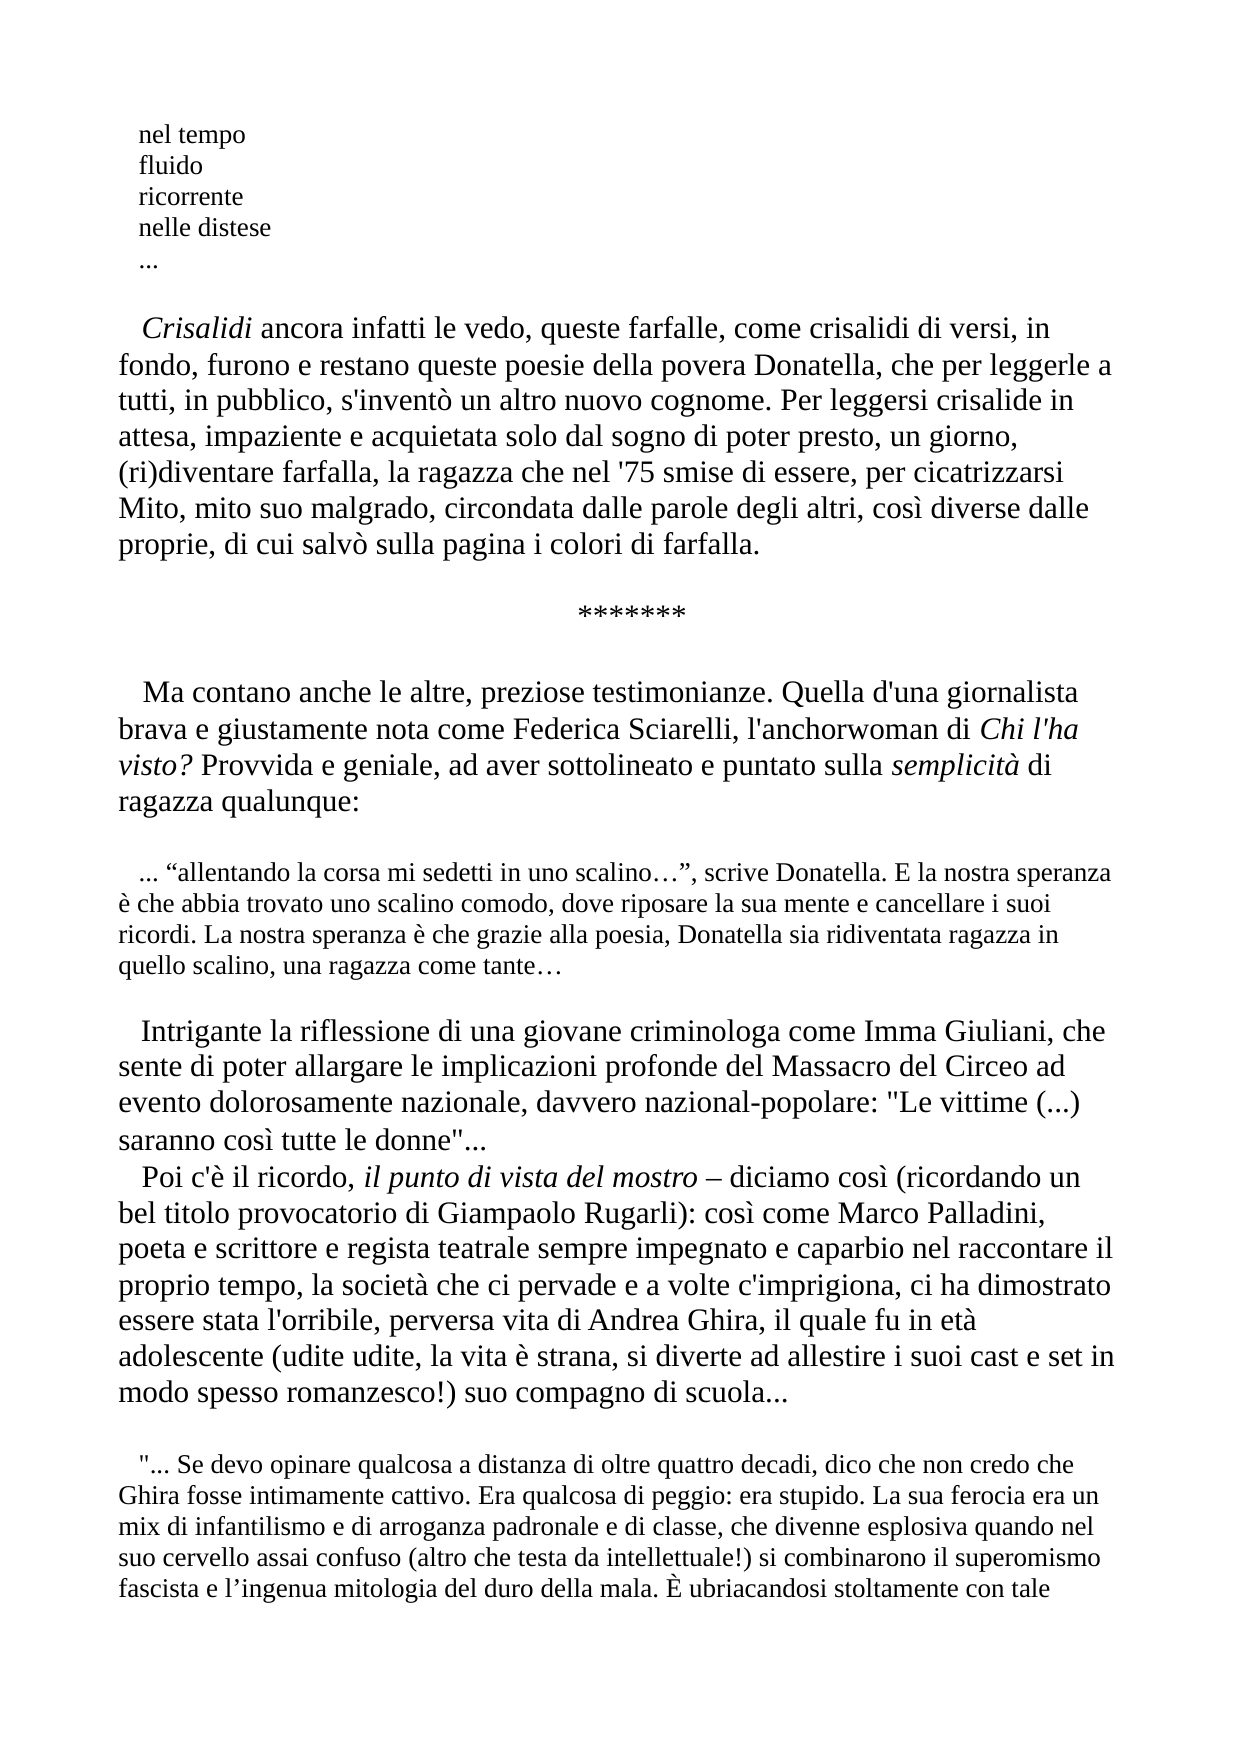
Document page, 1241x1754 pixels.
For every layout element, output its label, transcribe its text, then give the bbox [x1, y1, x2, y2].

text ******* [118, 597, 1122, 633]
text "... Se devo opinare qualcosa a distanza di oltre quattro decadi, dico che non credo che Ghira fosse intimamente cattivo. Era qualcosa di peggio: era stupido. La sua ferocia era un mix di infantilismo e di arroganza padronale e di classe, che divenne esplosiva quando nel suo cervello assai confuso (altro che testa da intellettuale!) si combinarono il superomismo fascista e l’ingenua mitologia del duro della mala. È ubriacandosi stoltamente con tale [118, 1448, 1122, 1603]
text ... “allentando la corsa mi sedetti in uno scalino…”, scrive Donatella. E la nostra speranza è che abbia trovato uno scalino comodo, dove riposare la sua mente e cancellare i suoi ricordi. La nostra speranza è che grazie alla poesia, Donatella sia ridiventata ragazza in quello scalino, una ragazza come tante… [118, 856, 1122, 981]
text nelle distese [118, 212, 1122, 243]
text ricorrente [118, 180, 1122, 212]
text ... [118, 243, 1122, 274]
text Ma contano anche le altre, preziose testimonianze. Quella d'una giornalista brava e giustamente nota come Federica Sciarelli, l'anchorwoman di Chi l'ha visto? Provvida e geniale, ad aver sottolineato e puntato sulla semplicità di ragazza qualunque: [118, 672, 1122, 818]
text Intrigante la riflessione di una giovane criminologa come Imma Giuliani, che sente di poter allargare le implicazioni profonde del Massacro del Circeo ad evento dolorosamente nazionale, davvero nazional-popolare: "Le vittime (...) saranno così tutte le donne"... [118, 1012, 1122, 1158]
text nel tempo [118, 118, 1122, 149]
text Crisalidi ancora infatti le vedo, queste farfalle, come crisalidi di versi, in fondo, furono e restano queste poesie della povera Donatella, che per leggerle a tutti, in pubblico, s'inventò un altro nuovo cognome. Per leggersi crisalide in attesa, impaziente e acquietata solo dal sogno di poter presto, un giorno, (ri)diventare farfalla, la ragazza che nel '75 smise di essere, per cicatrizzarsi Mito, mito suo malgrado, circondata dalle parole degli altri, così diverse dalle proprie, di cui salvò sulla pagina i colori di farfalla. [118, 310, 1122, 561]
text fluido [118, 149, 1122, 180]
text Poi c'è il ricordo, il punto di vista del mostro – diciamo così (ricordando un bel titolo provocatorio di Giampaolo Rugarli): così come Marco Palladini, poeta e scrittore e regista teatrale sempre impegnato e caparbio nel raccontare il proprio tempo, la società che ci pervade e a volte c'imprigiona, ci ha dimostrato essere stata l'orribile, perversa vita di Andrea Ghira, il quale fu in età adolescente (udite udite, la vita è strana, si diverte ad allestire i suoi cast e set in modo spesso romanzesco!) suo compagno di scuola... [118, 1158, 1122, 1409]
